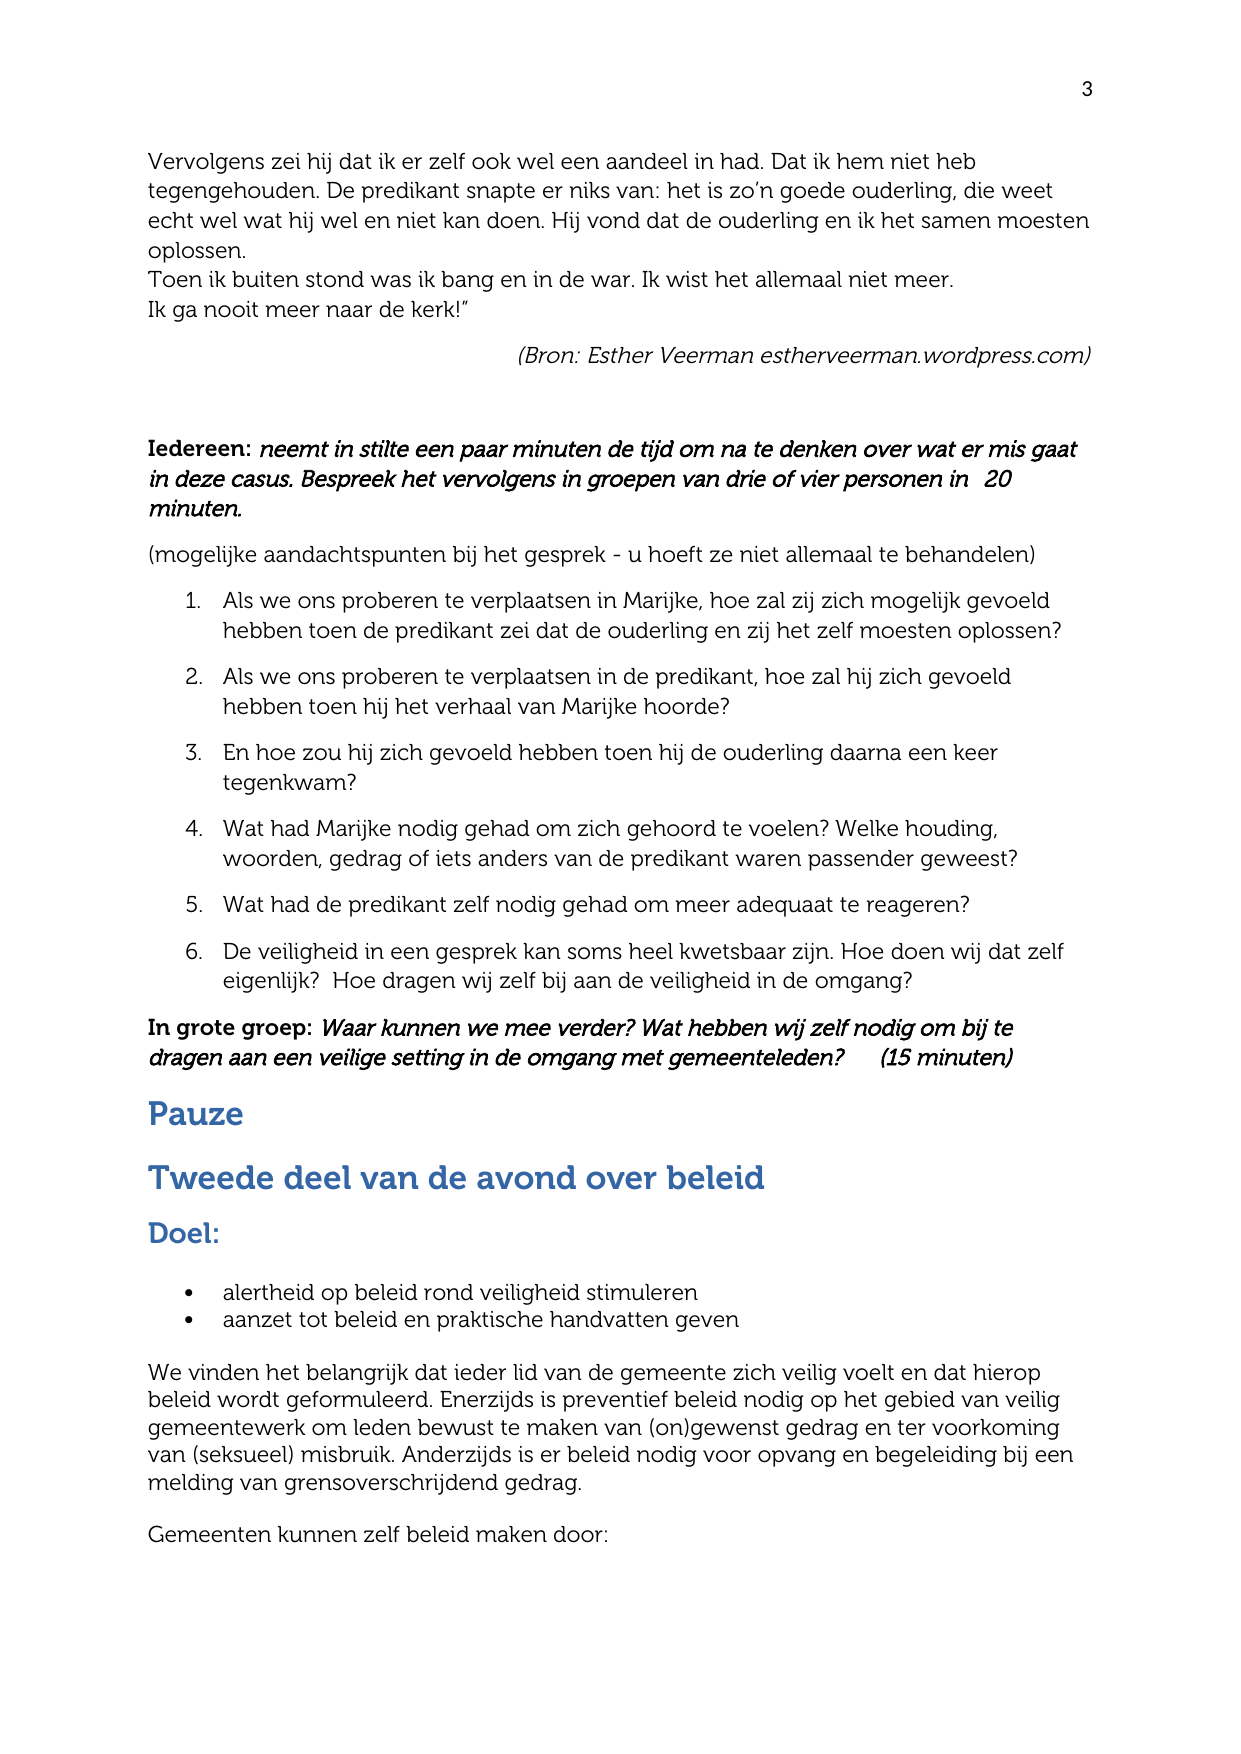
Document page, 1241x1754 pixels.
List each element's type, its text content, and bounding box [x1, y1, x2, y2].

subtitle Tweede deel van de avond over beleid [148, 1158, 1093, 1198]
subtitle Pauze [148, 1094, 1093, 1134]
list En hoe zou hij zich gevoeld hebben toen hij de ouderling daarna een keer tegenkwam? [185, 739, 1093, 796]
text (mogelijke aandachtspunten bij het gesprek - u hoeft ze niet allemaal te behandelen) [148, 541, 1093, 568]
list aanzet tot beleid en praktische handvatten geven [185, 1306, 1093, 1334]
subtitle Doel: [148, 1216, 1093, 1251]
list Als we ons proberen te verplaatsen in Marijke, hoe zal zij zich mogelijk gevoeld hebben toen de predikant zei dat de ouderling en zij het zelf moesten oplossen? [185, 587, 1093, 644]
list Wat had de predikant zelf nodig gehad om meer adequaat te reageren? [185, 891, 1093, 919]
text Iedereen: neemt in stilte een paar minuten de tijd om na te denken over wat er mis gaat in deze casus. Bespreek het vervolgens in groepen van drie of vier personen in 20 minuten. [148, 435, 1093, 522]
list Wat had Marijke nodig gehad om zich gehoord te voelen? Welke houding, woorden, gedrag of iets anders van de predikant waren passender geweest? [185, 815, 1093, 872]
text In grote groep: Waar kunnen we mee verder? Wat hebben wij zelf nodig om bij te dragen aan een veilige setting in de omgang met gemeenteleden? (15 minuten) [148, 1014, 1093, 1071]
list Als we ons proberen te verplaatsen in de predikant, hoe zal hij zich gevoeld hebben toen hij het verhaal van Marijke hoorde? [185, 663, 1093, 720]
list De veiligheid in een gesprek kan soms heel kwetsbaar zijn. Hoe doen wij dat zelf eigenlijk? Hoe dragen wij zelf bij aan de veiligheid in de omgang? [185, 938, 1093, 995]
text Vervolgens zei hij dat ik er zelf ook wel een aandeel in had. Dat ik hem niet heb tegengehouden. De predikant snapte er niks van: het is zo’n goede ouderling, die weet echt wel wat hij wel en niet kan doen. Hij vond dat de ouderling en ik het samen moesten oplossen. Toen ik buiten stond was ik bang en in de war. Ik wist het allemaal niet meer. Ik ga nooit meer naar de kerk!” [148, 148, 1093, 323]
text We vinden het belangrijk dat ieder lid van de gemeente zich veilig voelt en dat hierop beleid wordt geformuleerd. Enerzijds is preventief beleid nodig op het gebied van veilig gemeentewerk om leden bewust te maken van (on)gewenst gedrag en ter voorkoming van (seksueel) misbruik. Anderzijds is er beleid nodig voor opvang en begeleiding bij een melding van grensoverschrijdend gedrag. [148, 1359, 1093, 1496]
list alertheid op beleid rond veiligheid stimuleren [185, 1279, 1093, 1306]
text Gemeenten kunnen zelf beleid maken door: [148, 1521, 1093, 1549]
text (Bron: Esther Veerman estherveerman.wordpress.com) [148, 342, 1093, 370]
